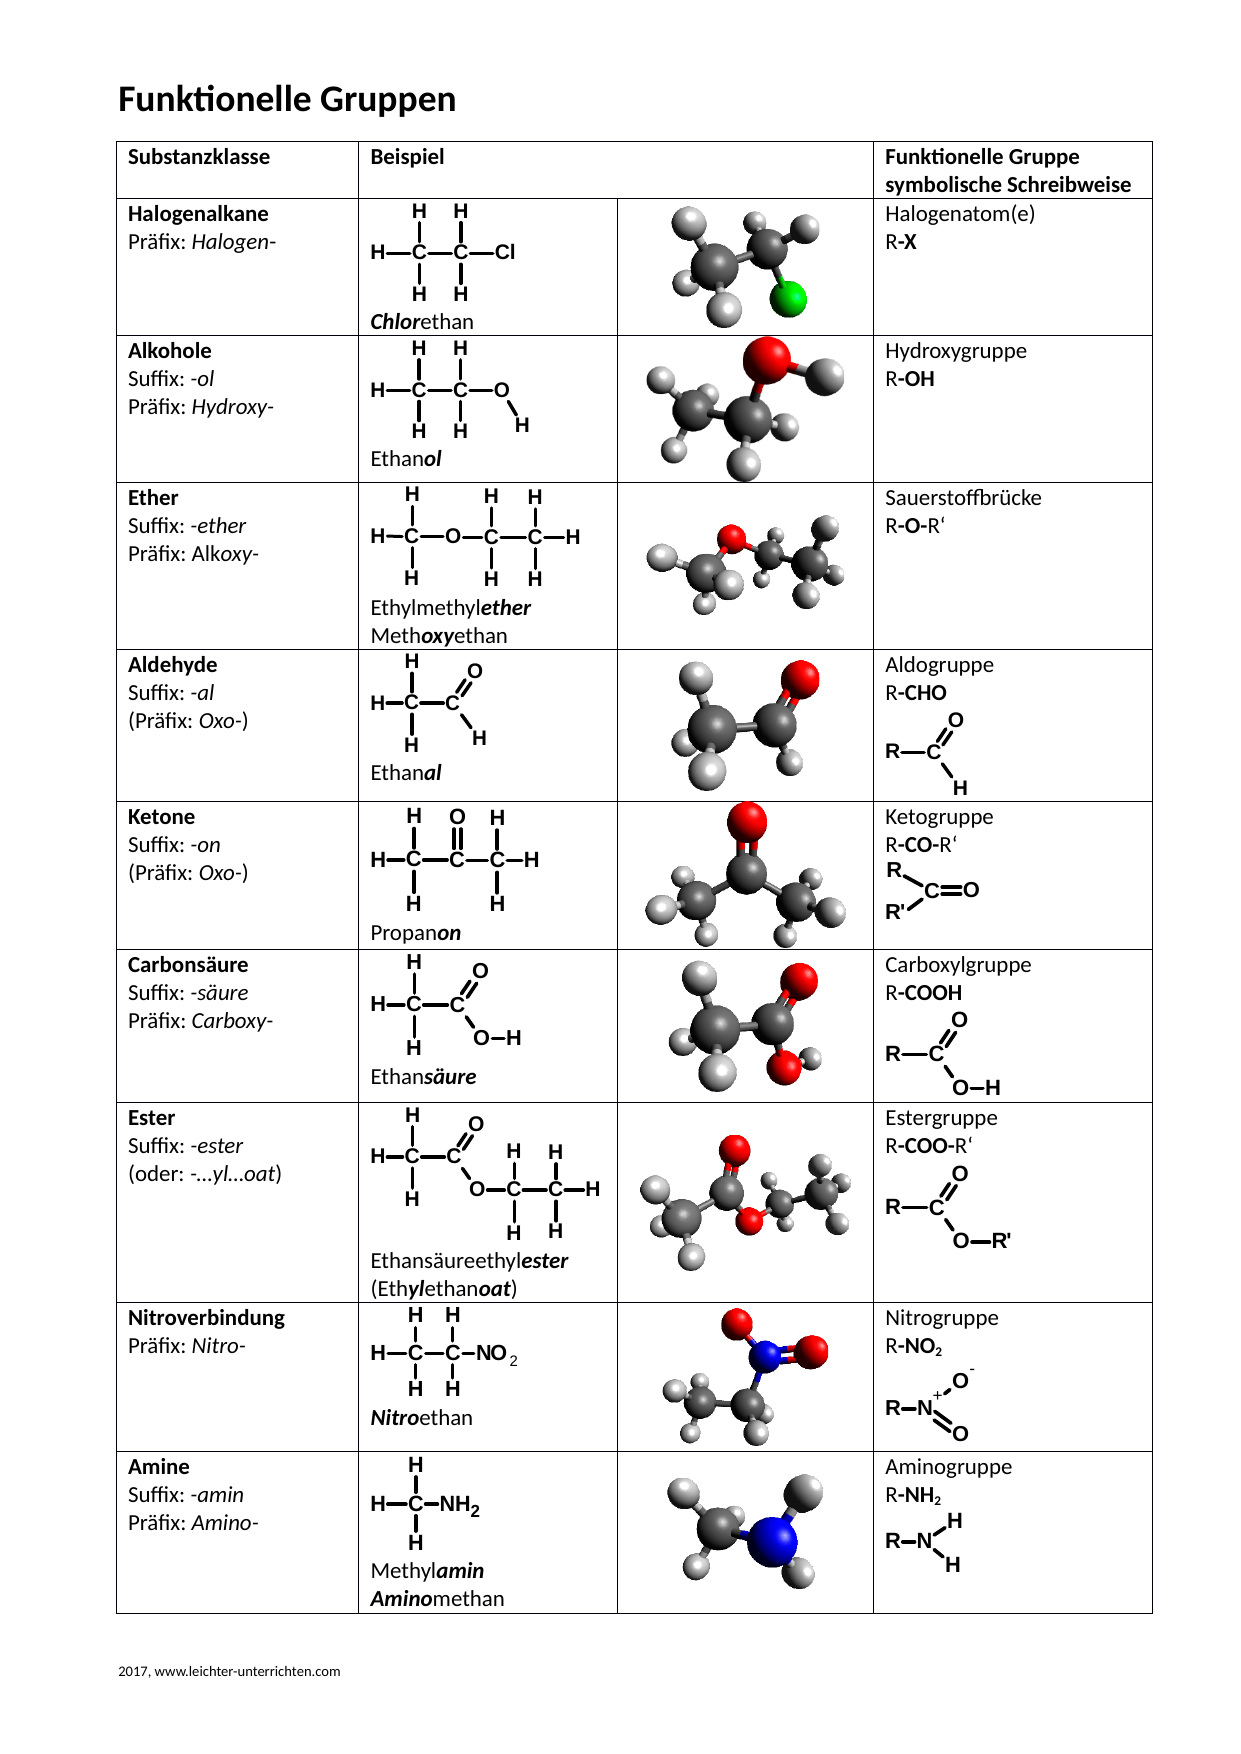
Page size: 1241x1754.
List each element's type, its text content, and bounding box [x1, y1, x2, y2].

table_cell [618, 1303, 873, 1451]
table_cell [618, 336, 646, 482]
picture [662, 1308, 829, 1446]
table_cell [618, 1452, 873, 1612]
table_cell Halogenalkane Präfix: Halogen- [117, 199, 358, 335]
table_cell Carboxylgruppe R-COOH [874, 950, 1152, 1102]
table_cell Ester Suffix: -ester (oder: -…yl…oat) [117, 1103, 358, 1302]
table_cell Ethansäure [359, 950, 617, 1102]
picture [640, 1135, 851, 1271]
table_cell Aldogruppe R-CHO [874, 650, 1152, 801]
table_cell Ether Suffix: -ether Präfix: Alkoxy- [117, 483, 358, 649]
table_cell Carbonsäure Suffix: -säure Präfix: Carboxy- [117, 950, 358, 1102]
table_cell [618, 650, 873, 801]
picture [646, 515, 845, 615]
table_cell [618, 950, 873, 1102]
table_header Beispiel [359, 142, 873, 198]
table_cell Ketone Suffix: -on (Präfix: Oxo-) [117, 802, 358, 949]
table_cell Aldehyde Suffix: -al (Präfix: Oxo-) [117, 650, 358, 801]
table_cell Ethansäureethylester (Ethylethanoat) [359, 1103, 617, 1302]
table_cell Ethanal [359, 650, 617, 801]
table_cell Aminogruppe R-NH2 [874, 1452, 1152, 1612]
picture [668, 960, 822, 1092]
table_cell [618, 483, 873, 649]
table_cell Methylamin Aminomethan [359, 1452, 617, 1612]
table_cell [618, 802, 873, 949]
table_cell Estergruppe R-COO-R‘ [874, 1103, 1152, 1302]
picture [646, 336, 845, 482]
table_cell Amine Suffix: -amin Präfix: Amino- [117, 1452, 358, 1612]
table_cell Alkohole Suffix: -ol Präfix: Hydroxy- [117, 336, 358, 482]
picture [671, 206, 820, 328]
table_cell Nitroethan [359, 1303, 617, 1451]
table_cell Chlorethan [359, 199, 617, 335]
table_cell Sauerstoffbrücke R-O-R‘ [874, 483, 1152, 649]
table_cell Ethanol [359, 336, 617, 482]
table_header Substanzklasse [117, 142, 358, 198]
table_cell Nitroverbindung Präfix: Nitro- [117, 1303, 358, 1451]
table_cell Propanon [359, 802, 617, 949]
table_cell Halogenatom(e) R-X [874, 199, 1152, 335]
table_cell Nitrogruppe R-NO2 [874, 1303, 1152, 1451]
table_cell Ketogruppe R-CO-R‘ [874, 802, 1152, 949]
picture [667, 1474, 823, 1589]
table_header Funktionelle Gruppe symbolische Schreibweise [874, 142, 1152, 198]
table_cell Ethylmethylether Methoxyethan [359, 483, 617, 649]
table_cell [618, 1103, 873, 1302]
text Funktionelle Gruppen [118, 75, 1165, 121]
table_cell Hydroxygruppe R-OH [874, 336, 1152, 482]
picture [671, 660, 820, 791]
table_cell [618, 199, 873, 335]
table_cell [845, 336, 873, 482]
picture [645, 801, 846, 948]
